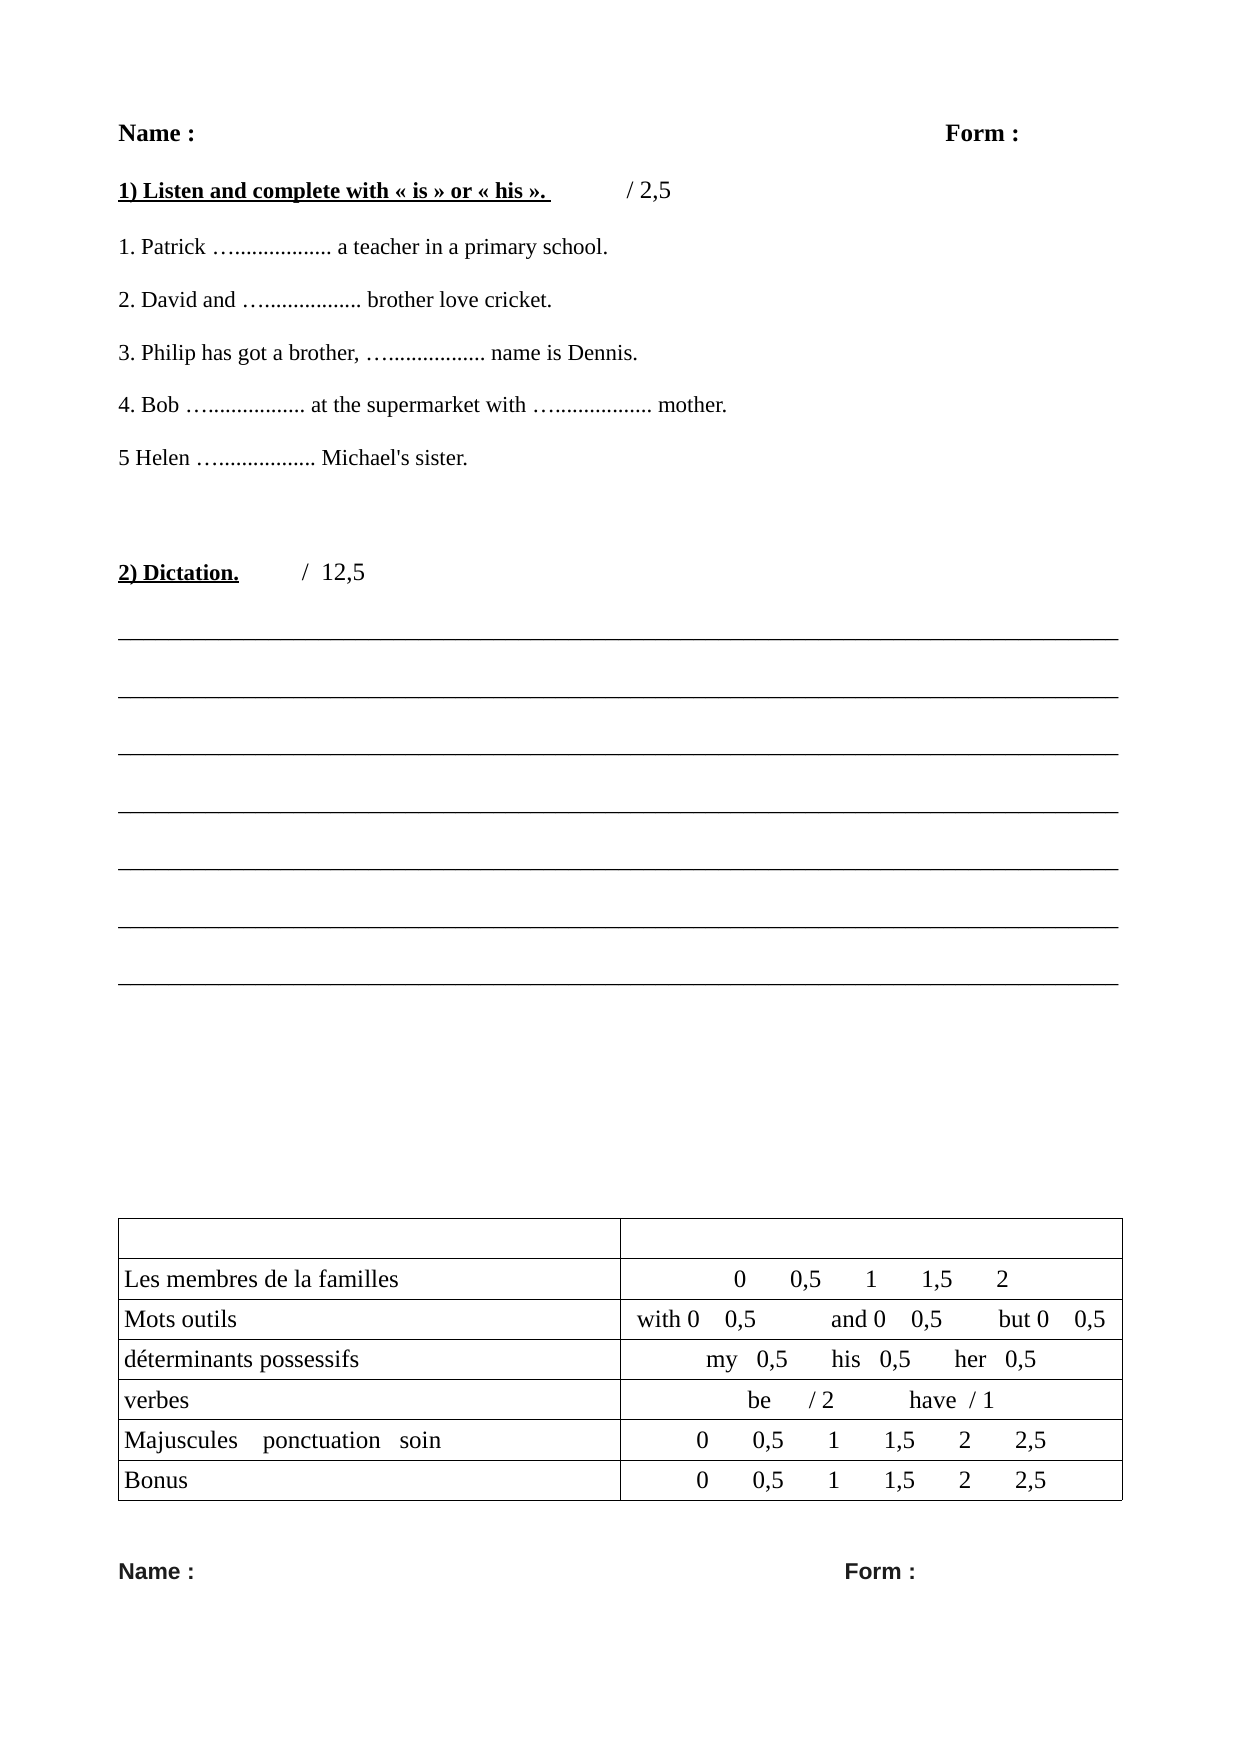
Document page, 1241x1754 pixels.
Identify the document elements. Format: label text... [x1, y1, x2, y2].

table_cell Mots outils [119, 1300, 620, 1339]
table_cell with 0 0,5 and 0 0,5 but 0 0,5 [621, 1300, 1122, 1339]
table_cell Bonus [119, 1461, 620, 1500]
table_cell Les membres de la familles [119, 1259, 620, 1298]
table_cell my 0,5 his 0,5 her 0,5 [621, 1340, 1122, 1379]
table_header [621, 1219, 1122, 1258]
table_header [119, 1219, 620, 1258]
table_cell 0 0,5 1 1,5 2 [621, 1259, 1122, 1298]
table_cell Majuscules ponctuation soin [119, 1420, 620, 1460]
table_cell déterminants possessifs [119, 1340, 620, 1379]
table_cell 0 0,5 1 1,5 2 2,5 [621, 1420, 1122, 1460]
table_cell 0 0,5 1 1,5 2 2,5 [621, 1461, 1122, 1500]
table_cell verbes [119, 1380, 620, 1419]
text Name : Form : [118, 118, 1122, 147]
text 1) Listen and complete with « is » or « his ». / 2,5 1. Patrick …................. a teacher in a primary school. 2. David and …................. brother love cricket. 3. Philip has got a brother, …................. name is Dennis. 4. Bob …................. at the supermarket with …................. mother. 5 Helen …................. Michael's sister. 2) Dictation. / 12,5 ________________________________________________________________________________ ________________________________________________________________________________ ________________________________________________________________________________ ________________________________________________________________________________ ________________________________________________________________________________ ________________________________________________________________________________ ________________________________________________________________________________ [118, 176, 1122, 1045]
text Name : Form : [118, 1558, 1122, 1584]
table_cell be / 2 have / 1 [621, 1380, 1122, 1419]
